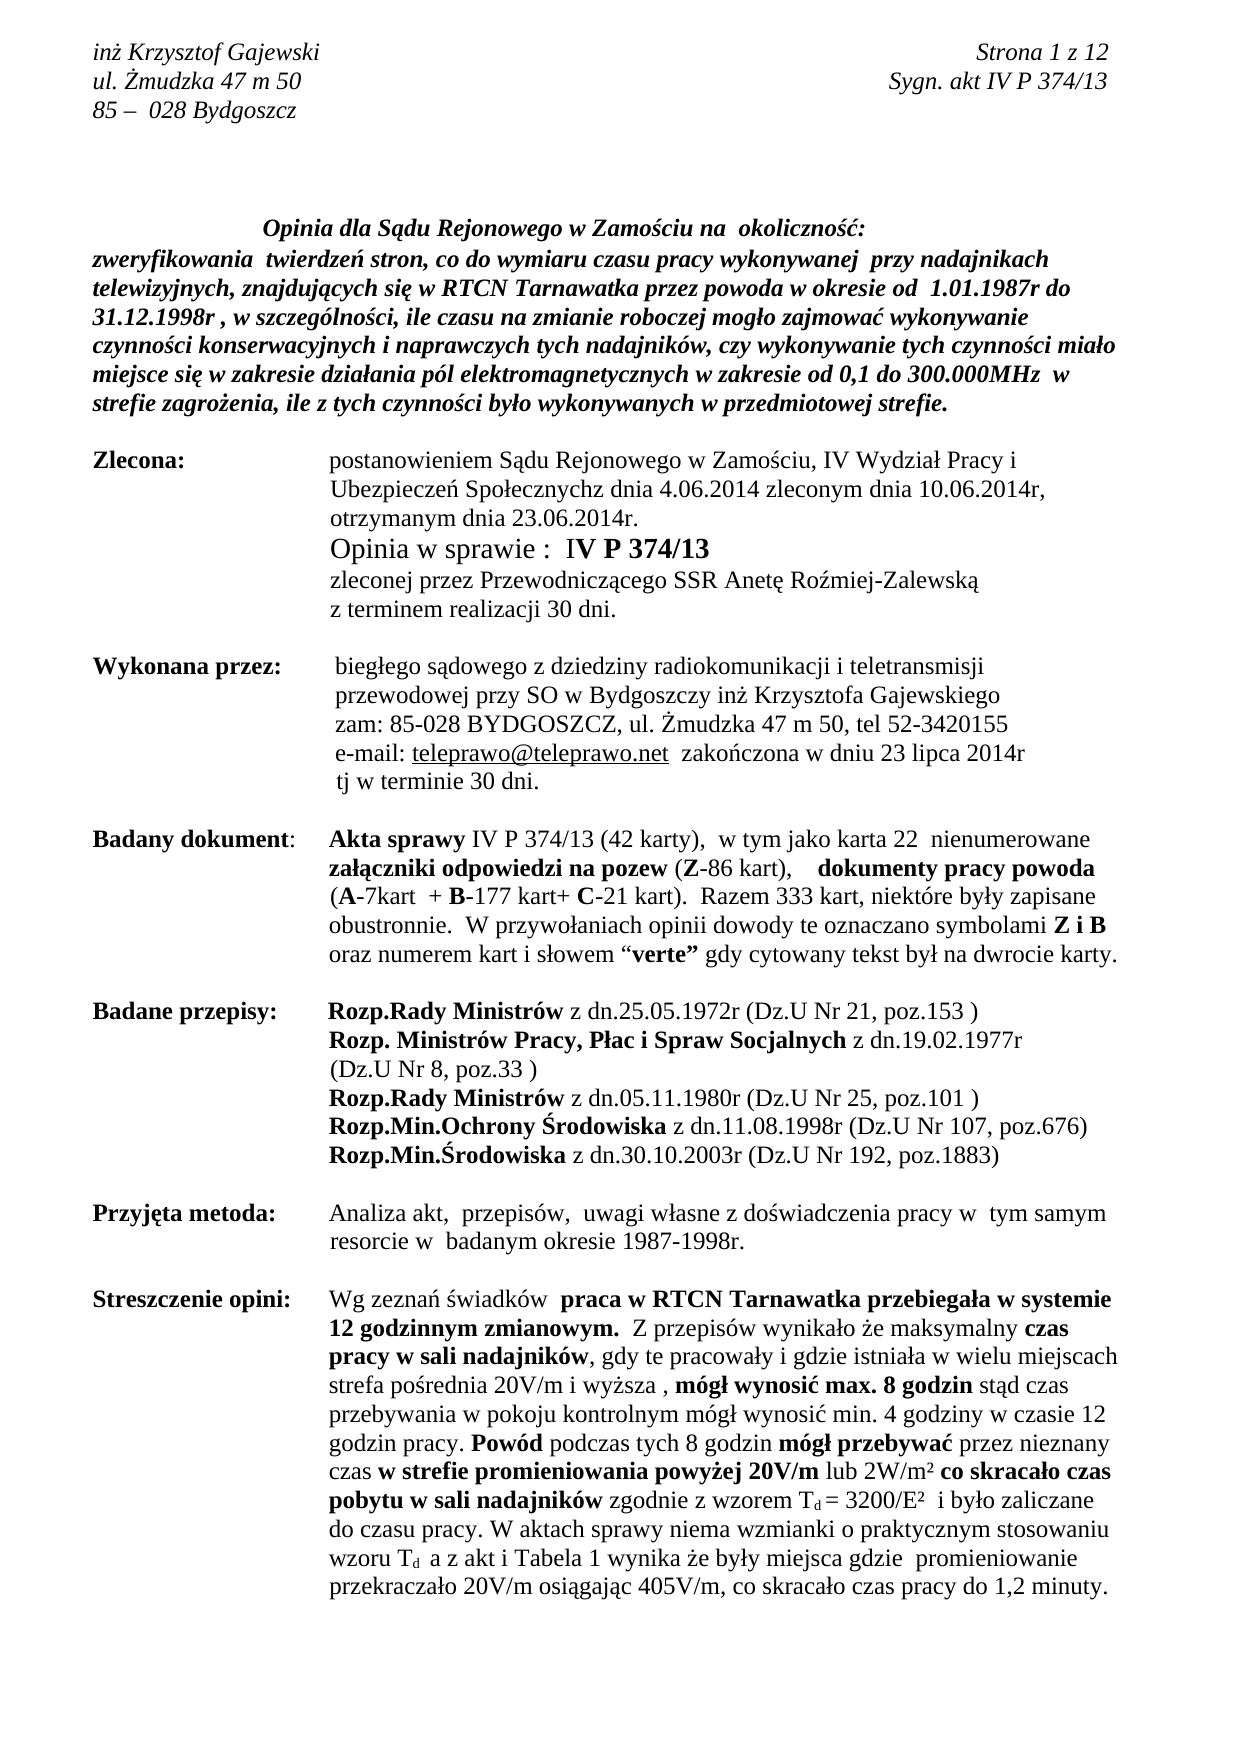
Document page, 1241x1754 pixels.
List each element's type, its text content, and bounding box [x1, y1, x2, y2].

text ul. Żmudzka 47 m 50 Sygn. akt IV P 374/13 [92, 66, 1122, 95]
text z terminem realizacji 30 dni. [92, 594, 1122, 623]
text zam: 85-028 BYDGOSZCZ, ul. Żmudzka 47 m 50, tel 52-3420155 [92, 709, 1122, 738]
text 85 – 028 Bydgoszcz [92, 95, 1122, 124]
text zweryfikowania twierdzeń stron, co do wymiaru czasu pracy wykonywanej przy nadajnikach telewizyjnych, znajdujących się w RTCN Tarnawatka przez powoda w okresie od 1.01.1987r do 31.12.1998r , w szczególności, ile czasu na zmianie roboczej mogło zajmować wykonywanie czynności konserwacyjnych i naprawczych tych nadajników, czy wykonywanie tych czynności miało miejsce się w zakresie działania pól elektromagnetycznych w zakresie od 0,1 do 300.000MHz w strefie zagrożenia, ile z tych czynności było wykonywanych w przedmiotowej strefie. [92, 244, 1122, 417]
text Rozp.Min.Środowiska z dn.30.10.2003r (Dz.U Nr 192, poz.1883) [92, 1140, 1122, 1169]
text zleconej przez Przewodniczącego SSR Anetę Roźmiej-Zalewską [92, 565, 1122, 594]
text Przyjęta metoda: Analiza akt, przepisów, uwagi własne z doświadczenia pracy w tym samym [92, 1198, 1122, 1226]
text Rozp.Min.Ochrony Środowiska z dn.11.08.1998r (Dz.U Nr 107, poz.676) [92, 1111, 1122, 1140]
text Opinia dla Sądu Rejonowego w Zamościu na okoliczność: [92, 210, 1122, 244]
text Opinia w sprawie : IV P 374/13 [92, 532, 1122, 565]
text Ubezpieczeń Społecznychz dnia 4.06.2014 zleconym dnia 10.06.2014r, [92, 474, 1122, 503]
text Wykonana przez: biegłego sądowego z dziedziny radiokomunikacji i teletransmisji przewodowej przy SO w Bydgoszczy inż Krzysztofa Gajewskiego [92, 651, 1122, 709]
text Rozp. Ministrów Pracy, Płac i Spraw Socjalnych z dn.19.02.1977r [92, 1025, 1122, 1054]
text Rozp.Rady Ministrów z dn.05.11.1980r (Dz.U Nr 25, poz.101 ) [92, 1083, 1122, 1111]
text resorcie w badanym okresie 1987-1998r. [92, 1226, 1122, 1255]
text (A-7kart + B-177 kart+ C-21 kart). Razem 333 kart, niektóre były zapisane obustronnie. W przywołaniach opinii dowody te oznaczano symbolami Z i B oraz numerem kart i słowem “verte” gdy cytowany tekst był na dwrocie karty. [92, 881, 1122, 968]
text (Dz.U Nr 8, poz.33 ) [92, 1054, 1122, 1083]
text otrzymanym dnia 23.06.2014r. [92, 503, 1122, 532]
text Zlecona: postanowieniem Sądu Rejonowego w Zamościu, IV Wydział Pracy i [92, 445, 1122, 474]
text e-mail: teleprawo@teleprawo.net zakończona w dniu 23 lipca 2014r [92, 738, 1122, 766]
text Badany dokument: Akta sprawy IV P 374/13 (42 karty), w tym jako karta 22 nienumerowane załączniki odpowiedzi na pozew (Z-86 kart), dokumenty pracy powoda [92, 824, 1122, 881]
text tj w terminie 30 dni. [92, 766, 1122, 795]
text Badane przepisy: Rozp.Rady Ministrów z dn.25.05.1972r (Dz.U Nr 21, poz.153 ) [92, 996, 1122, 1025]
text inż Krzysztof Gajewski Strona 1 z 12 [92, 37, 1122, 66]
text Streszczenie opini: Wg zeznań świadków praca w RTCN Tarnawatka przebiegała w systemie 12 godzinnym zmianowym. Z przepisów wynikało że maksymalny czas pracy w sali nadajników, gdy te pracowały i gdzie istniała w wielu miejscach strefa pośrednia 20V/m i wyższa , mógł wynosić max. 8 godzin stąd czas przebywania w pokoju kontrolnym mógł wynosić min. 4 godziny w czasie 12 godzin pracy. Powód podczas tych 8 godzin mógł przebywać przez nieznany czas w strefie promieniowania powyżej 20V/m lub 2W/m² co skracało czas pobytu w sali nadajników zgodnie z wzorem Td = 3200/E² i było zaliczane do czasu pracy. W aktach sprawy niema wzmianki o praktycznym stosowaniu wzoru Td a z akt i Tabela 1 wynika że były miejsca gdzie promieniowanie przekraczało 20V/m osiągając 405V/m, co skracało czas pracy do 1,2 minuty. [92, 1284, 1122, 1600]
